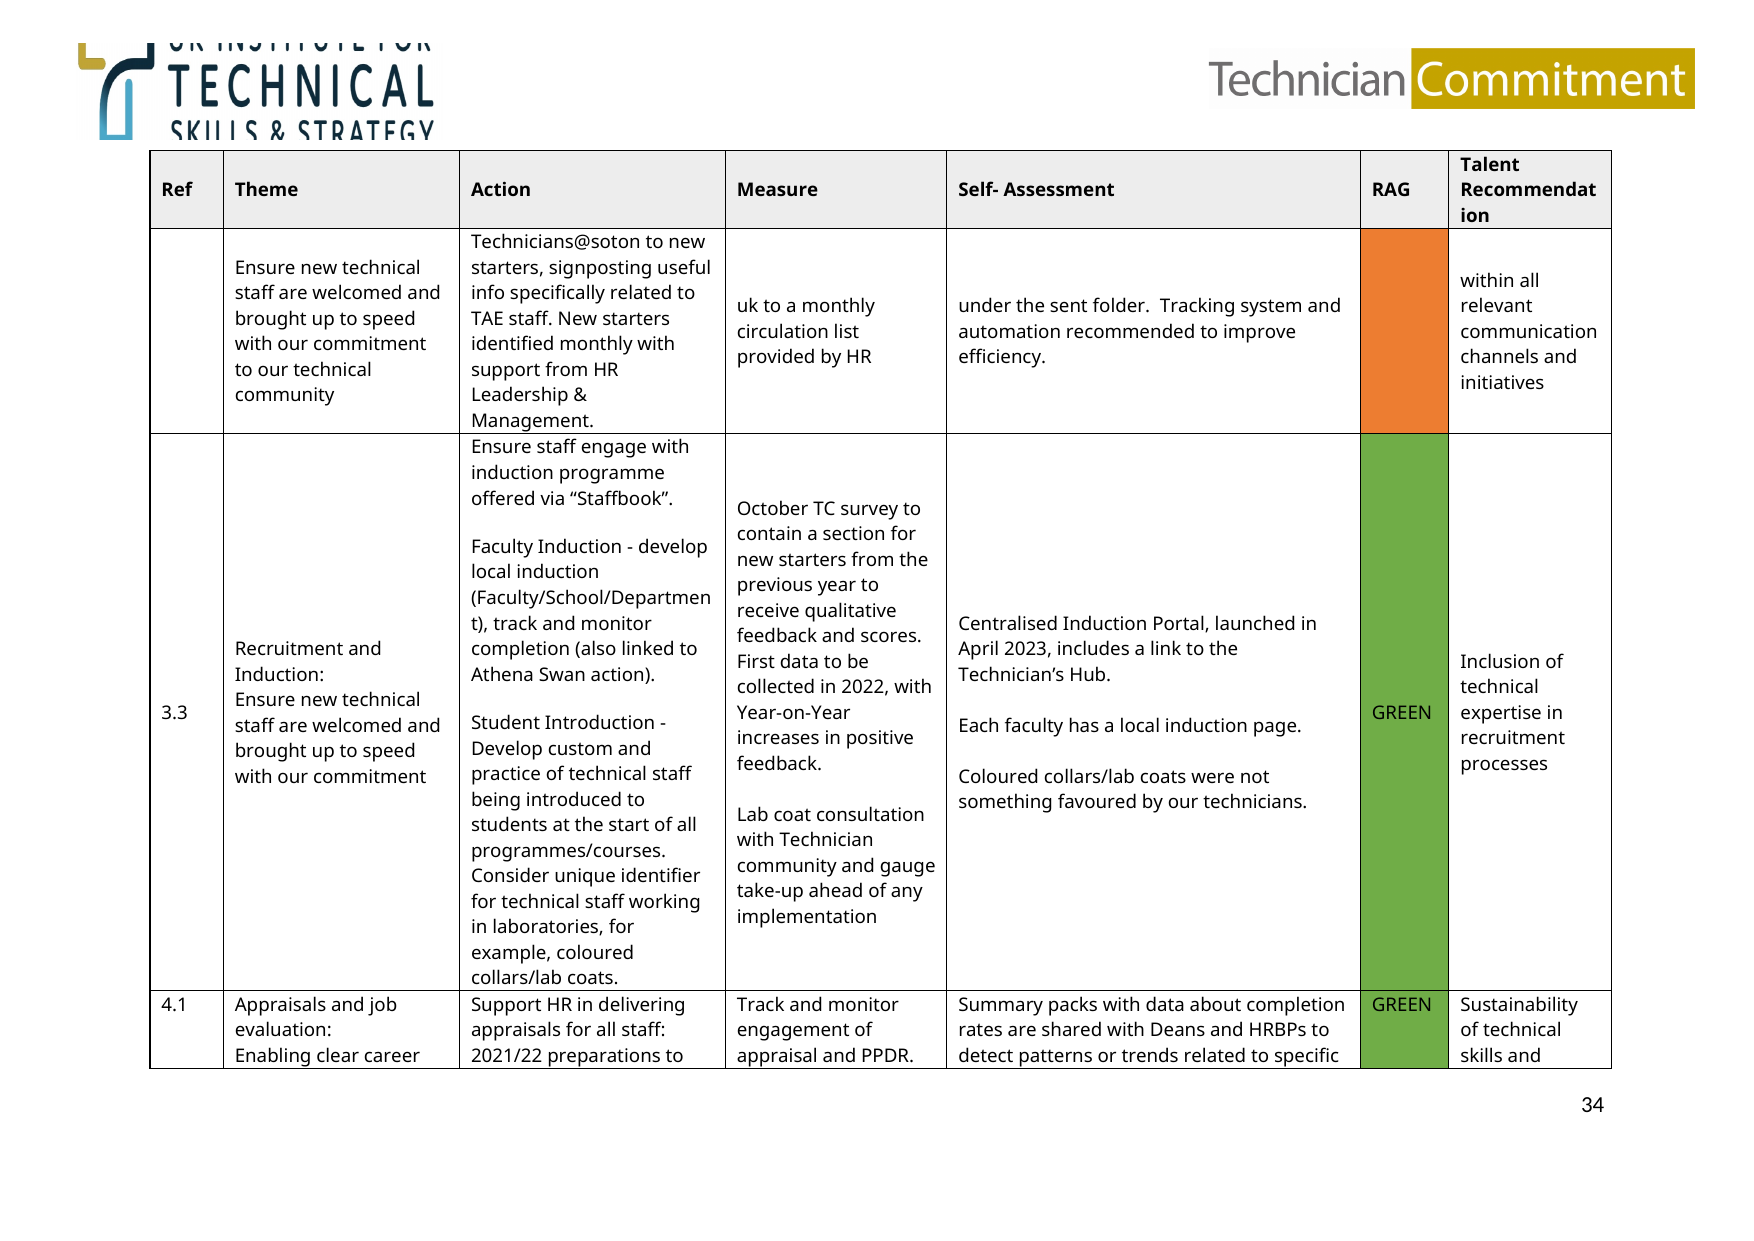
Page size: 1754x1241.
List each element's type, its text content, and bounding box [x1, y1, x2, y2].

table_header Theme [224, 151, 459, 228]
table_cell Sustainability of technical skills and [1449, 991, 1611, 1068]
table_header RAG [1361, 151, 1448, 228]
table_cell Centralised Induction Portal, launched in April 2023, includes a link to the Technician’s Hub. Each faculty has a local induction page. Coloured collars/lab coats were not something favoured by our technicians. [947, 434, 1360, 990]
table_cell Inclusion of technical expertise in recruitment processes [1449, 434, 1611, 990]
table_header Ref [151, 151, 223, 228]
table_header Action [460, 151, 725, 228]
table_cell GREEN [1361, 991, 1448, 1068]
table_cell [151, 229, 223, 433]
table_cell GREEN [1361, 434, 1448, 990]
table_cell [1361, 229, 1448, 433]
table_header Measure [726, 151, 946, 228]
table_cell Summary packs with data about completion rates are shared with Deans and HRBPs to detect patterns or trends related to specific [947, 991, 1360, 1068]
table_cell Recruitment and Induction: Ensure new technical staff are welcomed and brought up to speed with our commitment [224, 434, 459, 990]
table_cell 3.3 [151, 434, 223, 990]
table_cell Support HR in delivering appraisals for all staff: 2021/22 preparations to [460, 991, 725, 1068]
table_cell Track and monitor engagement of appraisal and PPDR. [726, 991, 946, 1068]
table_cell October TC survey to contain a section for new starters from the previous year to receive qualitative feedback and scores. First data to be collected in 2022, with Year-on-Year increases in positive feedback. Lab coat consultation with Technician community and gauge take-up ahead of any implementation [726, 434, 946, 990]
table_header Talent Recommendation [1449, 151, 1611, 228]
table_cell under the sent folder. Tracking system and automation recommended to improve efficiency. [947, 229, 1360, 433]
table_cell within all relevant communication channels and initiatives [1449, 229, 1611, 433]
table_cell Appraisals and job evaluation: Enabling clear career [224, 991, 459, 1068]
table_cell Ensure new technical staff are welcomed and brought up to speed with our commitment to our technical community [224, 229, 459, 433]
table_header Self- Assessment [947, 151, 1360, 228]
table_cell uk to a monthly circulation list provided by HR [726, 229, 946, 433]
table_cell Ensure staff engage with induction programme offered via “Staffbook”. Faculty Induction - develop local induction (Faculty/School/Department), track and monitor completion (also linked to Athena Swan action). Student Introduction - Develop custom and practice of technical staff being introduced to students at the start of all programmes/courses. Consider unique identifier for technical staff working in laboratories, for example, coloured collars/lab coats. [460, 434, 725, 990]
table_cell Technicians@soton to new starters, signposting useful info specifically related to TAE staff. New starters identified monthly with support from HR Leadership & Management. [460, 229, 725, 433]
table_cell 4.1 [151, 991, 223, 1068]
